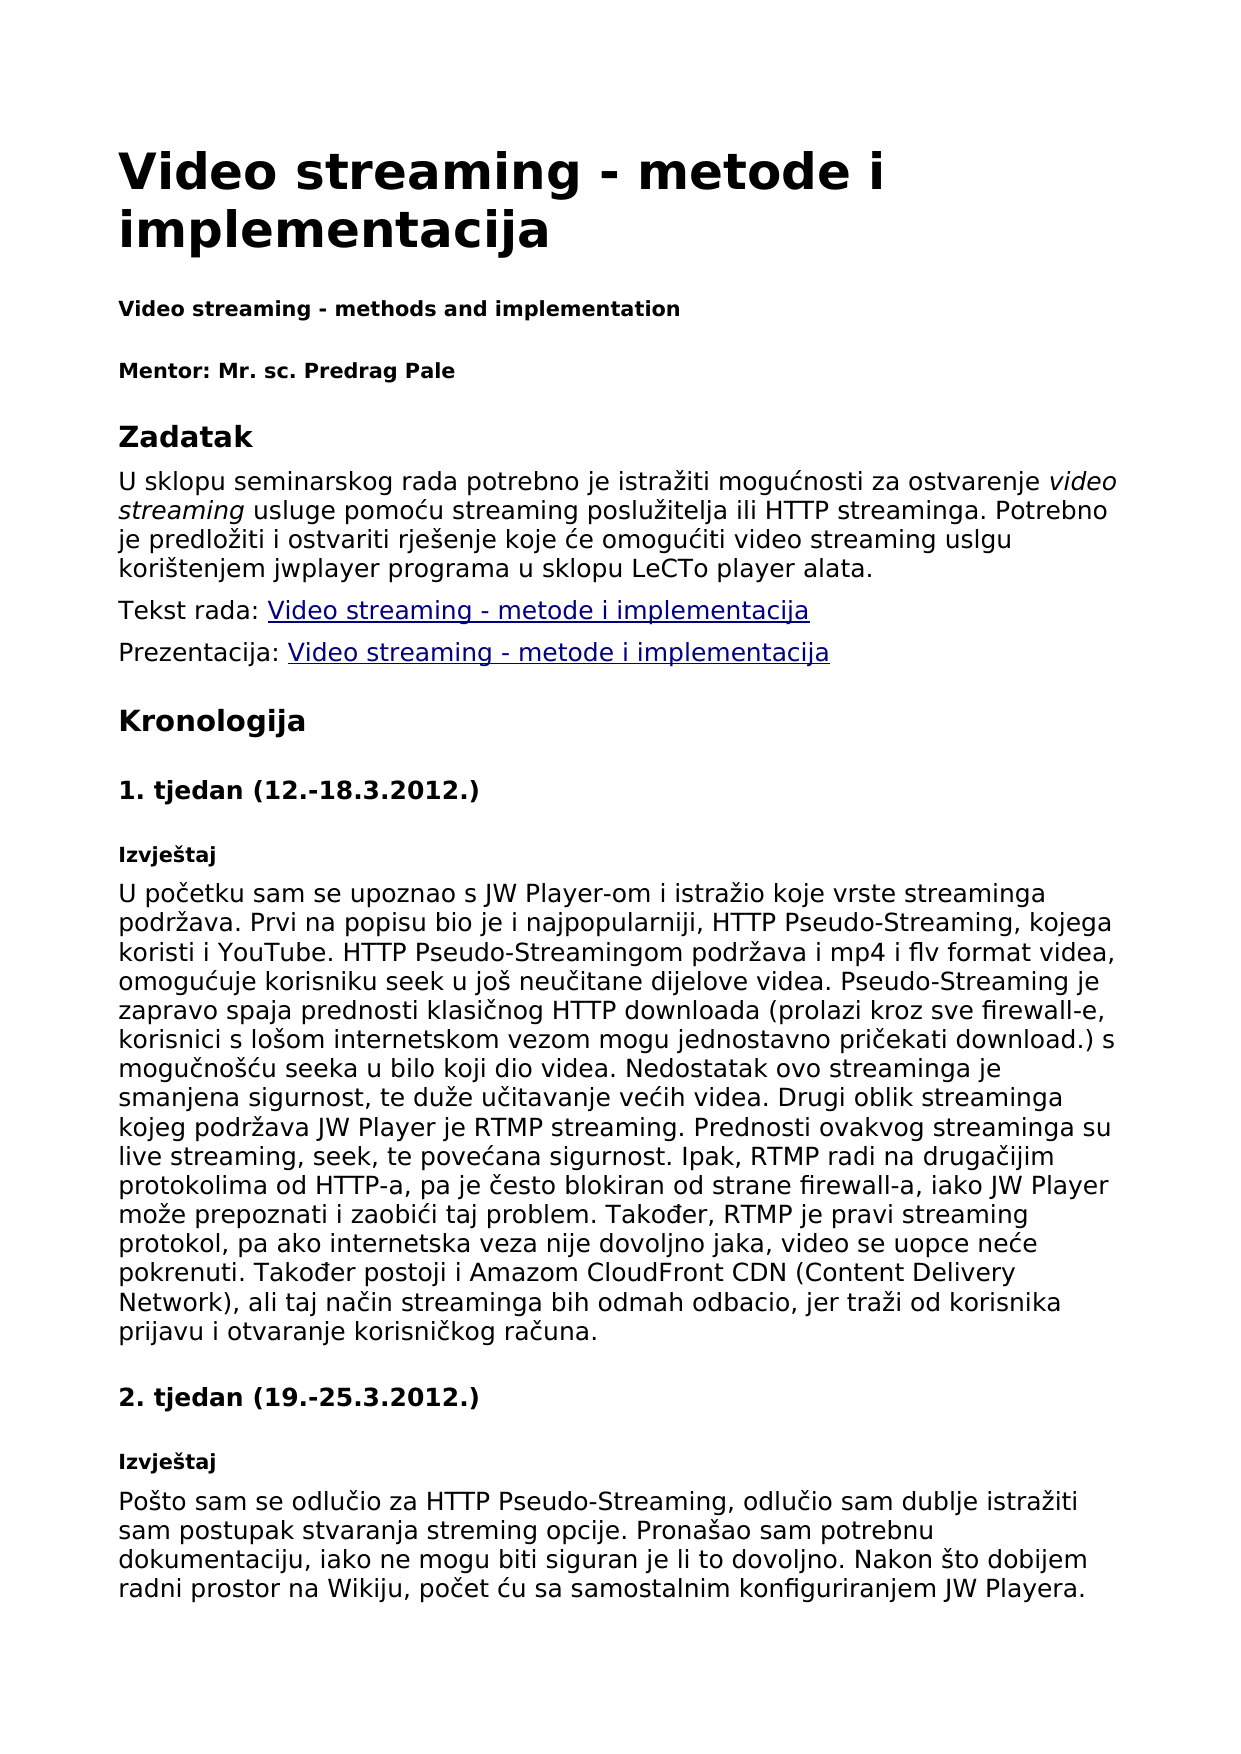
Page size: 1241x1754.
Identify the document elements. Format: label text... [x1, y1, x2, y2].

text U početku sam se upoznao s JW Player-om i istražio koje vrste streaminga podržava. Prvi na popisu bio je i najpopularniji, HTTP Pseudo-Streaming, kojega koristi i YouTube. HTTP Pseudo-Streamingom podržava i mp4 i flv format videa, omogućuje korisniku seek u još neučitane dijelove videa. Pseudo-Streaming je zapravo spaja prednosti klasičnog HTTP downloada (prolazi kroz sve firewall-e, korisnici s lošom internetskom vezom mogu jednostavno pričekati download.) s mogučnošću seeka u bilo koji dio videa. Nedostatak ovo streaminga je smanjena sigurnost, te duže učitavanje većih videa. Drugi oblik streaminga kojeg podržava JW Player je RTMP streaming. Prednosti ovakvog streaminga su live streaming, seek, te povećana sigurnost. Ipak, RTMP radi na drugačijim protokolima od HTTP-a, pa je često blokiran od strane firewall-a, iako JW Player može prepoznati i zaobići taj problem. Također, RTMP je pravi streaming protokol, pa ako internetska veza nije dovoljno jaka, video se uopce neće pokrenuti. Također postoji i Amazom CloudFront CDN (Content Delivery Network), ali taj način streaminga bih odmah odbacio, jer traži od korisnika prijavu i otvaranje korisničkog računa. [118, 879, 1122, 1346]
subtitle Izvještaj [118, 843, 1122, 867]
subtitle 1. tjedan (12.-18.3.2012.) [118, 776, 1122, 805]
subtitle Izvještaj [118, 1450, 1122, 1474]
subtitle Zadatak [118, 421, 1122, 454]
subtitle 2. tjedan (19.-25.3.2012.) [118, 1384, 1122, 1413]
subtitle Video streaming - methods and implementation [118, 297, 1122, 321]
subtitle Kronologija [118, 704, 1122, 738]
text Prezentacija: Video streaming - metode i implementacija [118, 638, 1122, 667]
subtitle Mentor: Mr. sc. Predrag Pale [118, 359, 1122, 383]
text Tekst rada: Video streaming - metode i implementacija [118, 596, 1122, 625]
text Pošto sam se odlučio za HTTP Pseudo-Streaming, odlučio sam dublje istražiti sam postupak stvaranja streming opcije. Pronašao sam potrebnu dokumentaciju, iako ne mogu biti siguran je li to dovoljno. Nakon što dobijem radni prostor na Wikiju, počet ću sa samostalnim konfiguriranjem JW Playera. [118, 1487, 1122, 1604]
subtitle Video streaming - metode i implementacija [118, 143, 1122, 259]
text U sklopu seminarskog rada potrebno je istražiti mogućnosti za ostvarenje video streaming usluge pomoću streaming poslužitelja ili HTTP streaminga. Potrebno je predložiti i ostvariti rješenje koje će omogućiti video streaming uslgu korištenjem jwplayer programa u sklopu LeCTo player alata. [118, 467, 1122, 584]
